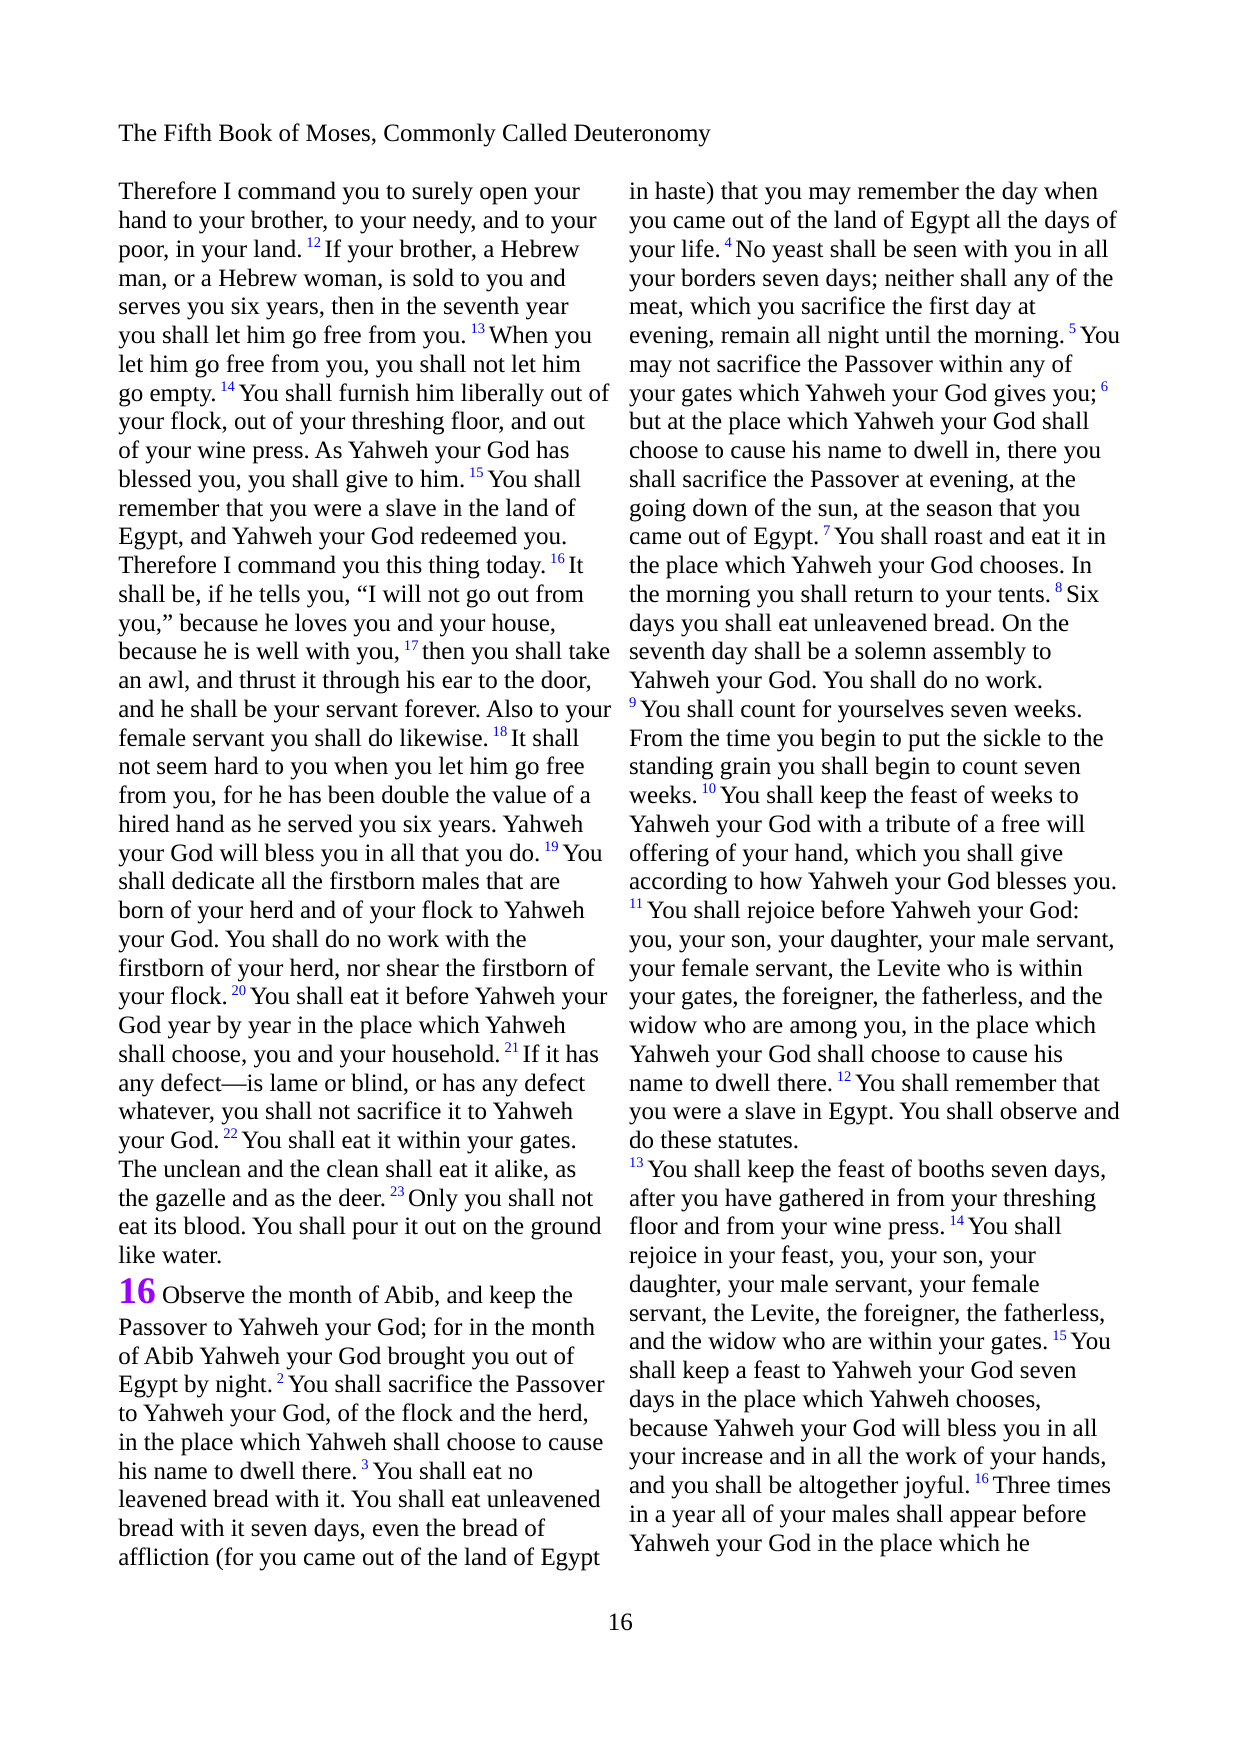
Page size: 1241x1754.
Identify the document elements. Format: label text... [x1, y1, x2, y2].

text Therefore I command you to surely open your hand to your brother, to your needy, and to your poor, in your land. 12 If your brother, a Hebrew man, or a Hebrew woman, is sold to you and serves you six years, then in the seventh year you shall let him go free from you. 13 When you let him go free from you, you shall not let him go empty. 14 You shall furnish him liberally out of your flock, out of your threshing floor, and out of your wine press. As Yahweh your God has blessed you, you shall give to him. 15 You shall remember that you were a slave in the land of Egypt, and Yahweh your God redeemed you. Therefore I command you this thing today. 16 It shall be, if he tells you, “I will not go out from you,” because he loves you and your house, because he is well with you, 17 then you shall take an awl, and thrust it through his ear to the door, and he shall be your servant forever. Also to your female servant you shall do likewise. 18 It shall not seem hard to you when you let him go free from you, for he has been double the value of a hired hand as he served you six years. Yahweh your God will bless you in all that you do. 19 You shall dedicate all the firstborn males that are born of your herd and of your flock to Yahweh your God. You shall do no work with the firstborn of your herd, nor shear the firstborn of your flock. 20 You shall eat it before Yahweh your God year by year in the place which Yahweh shall choose, you and your household. 21 If it has any defect—is lame or blind, or has any defect whatever, you shall not sacrifice it to Yahweh your God. 22 You shall eat it within your gates. The unclean and the clean shall eat it alike, as the gazelle and as the deer. 23 Only you shall not eat its blood. You shall pour it out on the ground like water. [118, 176, 611, 1269]
text 9 You shall count for yourselves seven weeks. From the time you begin to put the sickle to the standing grain you shall begin to count seven weeks. 10 You shall keep the feast of weeks to Yahweh your God with a tribute of a free will offering of your hand, which you shall give according to how Yahweh your God blesses you. 11 You shall rejoice before Yahweh your God: you, your son, your daughter, your male servant, your female servant, the Levite who is within your gates, the foreigner, the fatherless, and the widow who are among you, in the place which Yahweh your God shall choose to cause his name to dwell there. 12 You shall remember that you were a slave in Egypt. You shall observe and do these statutes. [629, 694, 1122, 1154]
text 16 Observe the month of Abib, and keep the Passover to Yahweh your God; for in the month of Abib Yahweh your God brought you out of Egypt by night. 2 You shall sacrifice the Passover to Yahweh your God, of the flock and the herd, in the place which Yahweh shall choose to cause his name to dwell there. 3 You shall eat no leavened bread with it. You shall eat unleavened bread with it seven days, even the bread of affliction (for you came out of the land of Egypt [118, 1269, 611, 1571]
text 13 You shall keep the feast of booths seven days, after you have gathered in from your threshing floor and from your wine press. 14 You shall rejoice in your feast, you, your son, your daughter, your male servant, your female servant, the Levite, the foreigner, the fatherless, and the widow who are within your gates. 15 You shall keep a feast to Yahweh your God seven days in the place which Yahweh chooses, because Yahweh your God will bless you in all your increase and in all the work of your hands, and you shall be altogether joyful. 16 Three times in a year all of your males shall appear before Yahweh your God in the place which he [629, 1154, 1122, 1556]
text in haste) that you may remember the day when you came out of the land of Egypt all the days of your life. 4 No yeast shall be seen with you in all your borders seven days; neither shall any of the meat, which you sacrifice the first day at evening, remain all night until the morning. 5 You may not sacrifice the Passover within any of your gates which Yahweh your God gives you; 6 but at the place which Yahweh your God shall choose to cause his name to dwell in, there you shall sacrifice the Passover at evening, at the going down of the sun, at the season that you came out of Egypt. 7 You shall roast and eat it in the place which Yahweh your God chooses. In the morning you shall return to your tents. 8 Six days you shall eat unleavened bread. On the seventh day shall be a solemn assembly to Yahweh your God. You shall do no work. [629, 176, 1122, 694]
